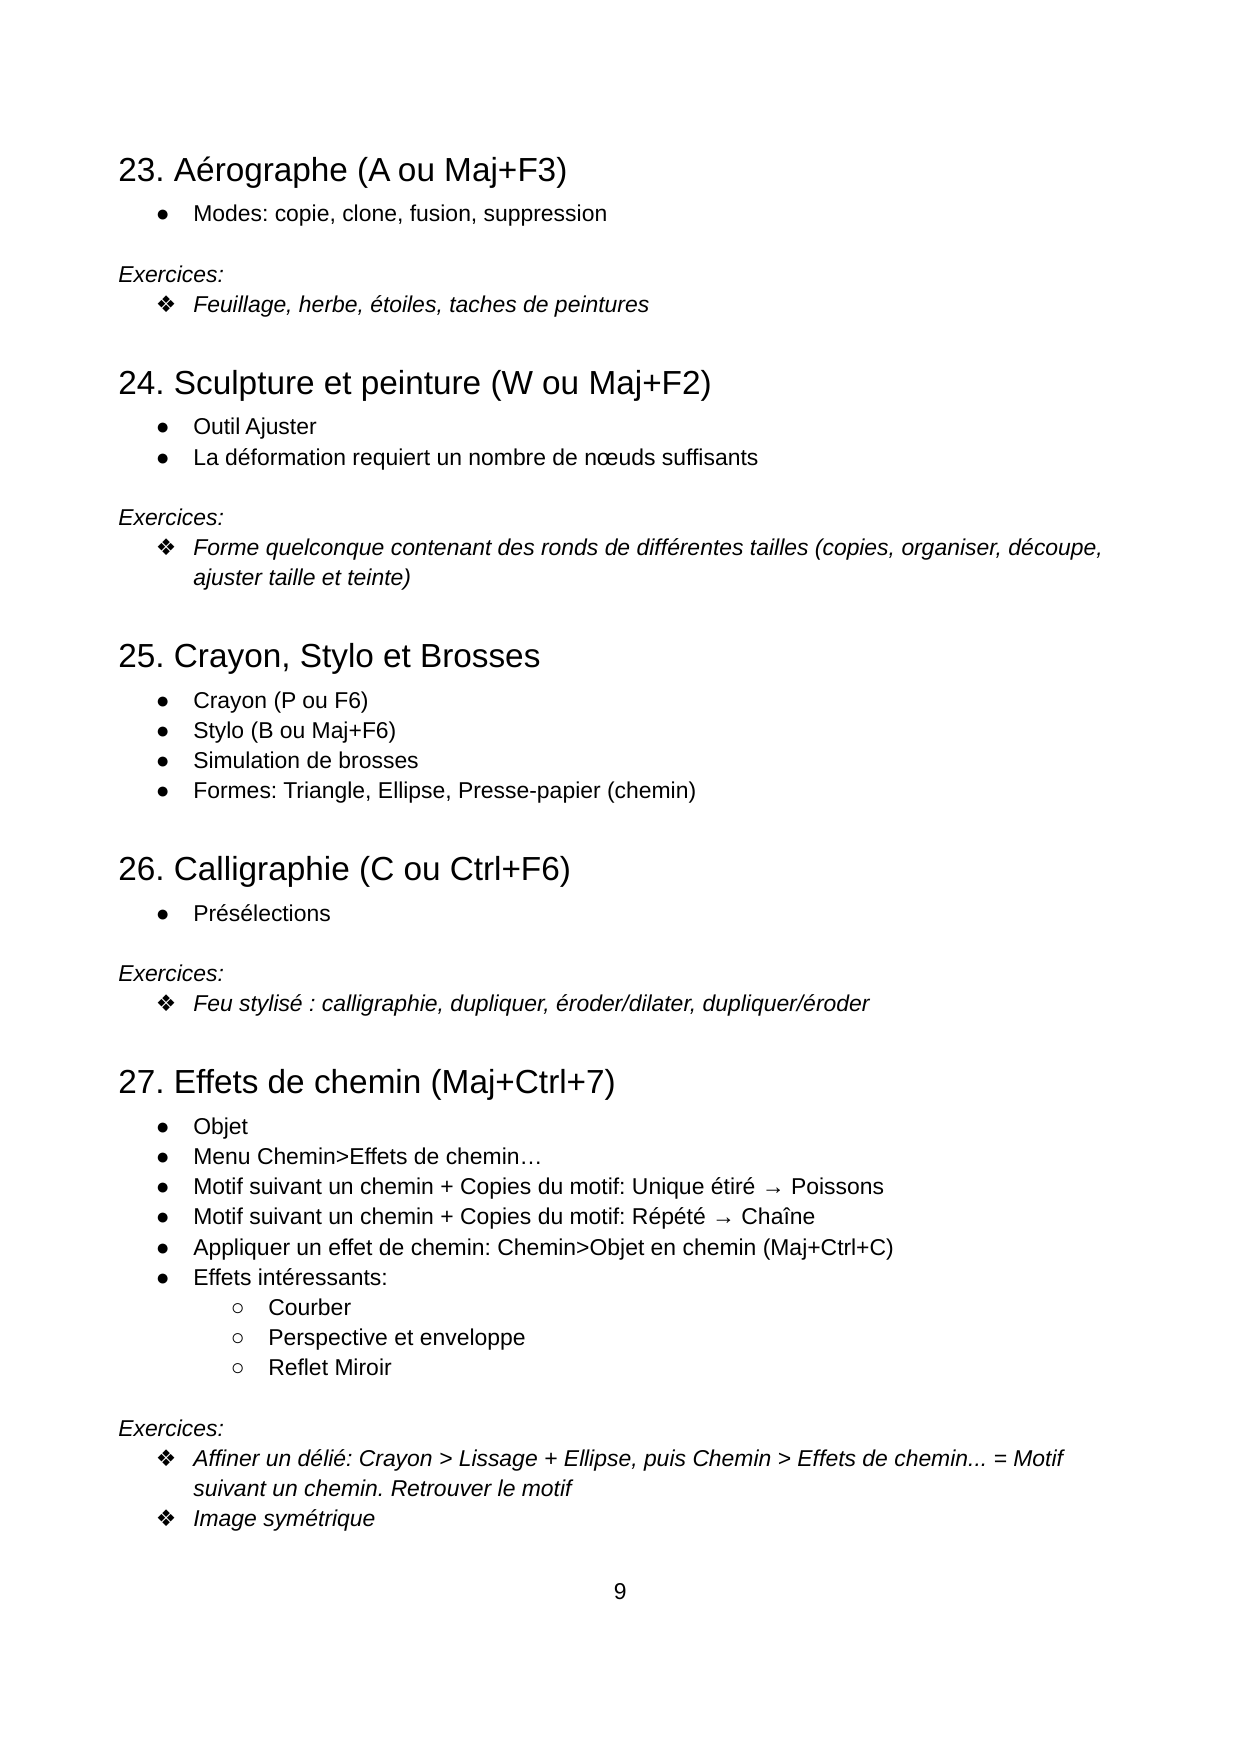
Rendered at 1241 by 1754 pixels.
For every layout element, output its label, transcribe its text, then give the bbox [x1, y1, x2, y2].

subtitle Crayon, Stylo et Brosses [118, 636, 1122, 675]
list Formes: Triangle, Ellipse, Presse-papier (chemin) [156, 777, 1122, 804]
list Modes: copie, clone, fusion, suppression [156, 200, 1122, 227]
list Courber [231, 1294, 1122, 1320]
list Présélections [156, 900, 1122, 926]
list Appliquer un effet de chemin: Chemin>Objet en chemin (Maj+Ctrl+C) [156, 1233, 1122, 1260]
list Objet [156, 1113, 1122, 1139]
list Affiner un délié: Crayon > Lissage + Ellipse, puis Chemin > Effets de chemin... = Motif suivant un chemin. Retrouver le motif [156, 1445, 1122, 1502]
subtitle Sculpture et peinture (W ou Maj+F2) [118, 363, 1122, 401]
list Simulation de brosses [156, 747, 1122, 773]
text Exercices: [118, 960, 1122, 986]
list La déformation requiert un nombre de nœuds suffisants [156, 443, 1122, 470]
list Effets intéressants: [156, 1264, 1122, 1290]
list Feu stylisé : calligraphie, dupliquer, éroder/dilater, dupliquer/éroder [156, 990, 1122, 1017]
list Perspective et enveloppe [231, 1324, 1122, 1351]
text Exercices: [118, 261, 1122, 287]
subtitle Aérographe (A ou Maj+F3) [118, 150, 1122, 188]
list Motif suivant un chemin + Copies du motif: Unique étiré → Poissons [156, 1173, 1122, 1199]
subtitle Calligraphie (C ou Ctrl+F6) [118, 849, 1122, 888]
subtitle Effets de chemin (Maj+Ctrl+7) [118, 1062, 1122, 1101]
text Exercices: [118, 1415, 1122, 1441]
list Image symétrique [156, 1505, 1122, 1532]
list Forme quelconque contenant des ronds de différentes tailles (copies, organiser, découpe, ajuster taille et teinte) [156, 534, 1122, 591]
list Stylo (B ou Maj+F6) [156, 717, 1122, 743]
list Feuillage, herbe, étoiles, taches de peintures [156, 291, 1122, 317]
list Menu Chemin>Effets de chemin… [156, 1143, 1122, 1169]
list Reflet Miroir [231, 1354, 1122, 1381]
list Crayon (P ou F6) [156, 687, 1122, 713]
text Exercices: [118, 504, 1122, 530]
list Outil Ajuster [156, 413, 1122, 439]
list Motif suivant un chemin + Copies du motif: Répété → Chaîne [156, 1203, 1122, 1230]
